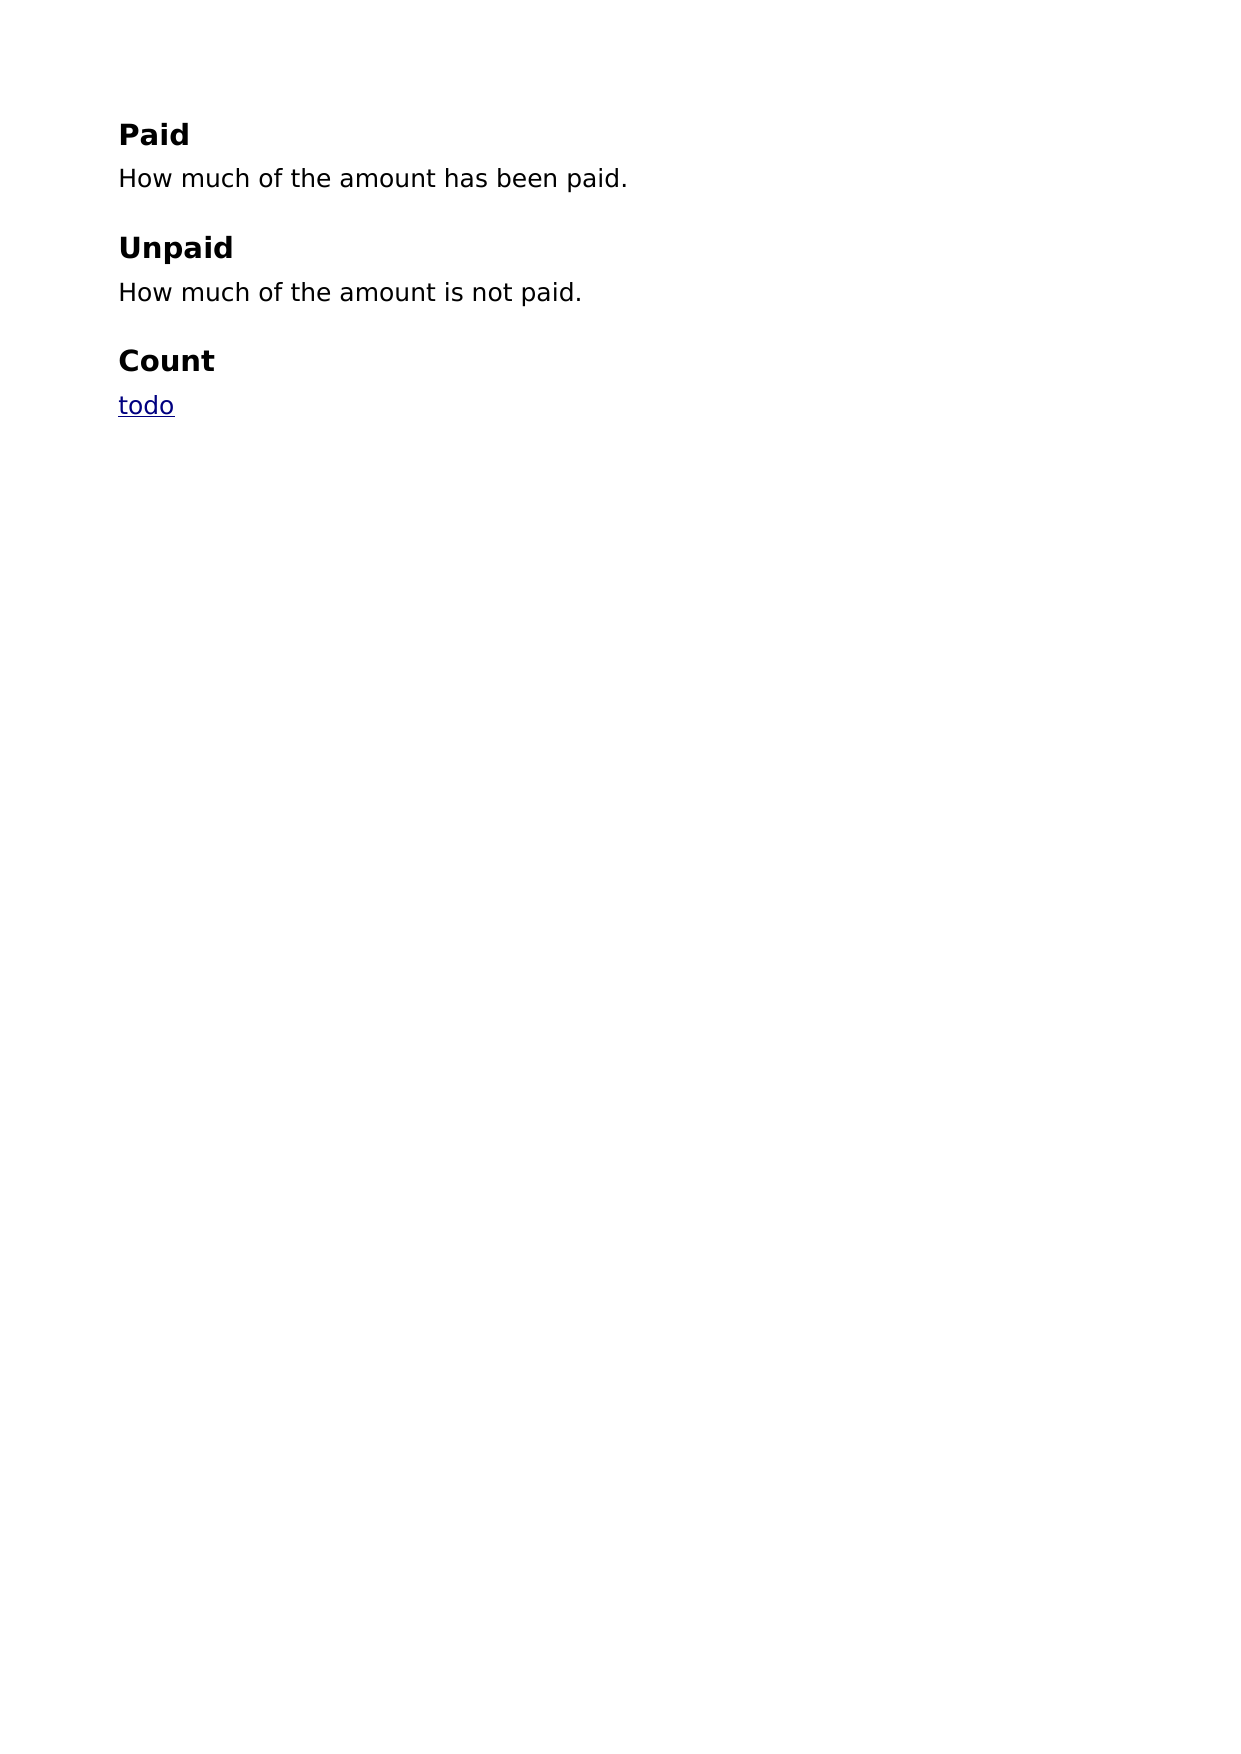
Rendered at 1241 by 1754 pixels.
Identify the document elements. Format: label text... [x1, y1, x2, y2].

text How much of the amount has been paid. [118, 164, 1122, 194]
text todo [118, 391, 1122, 420]
subtitle Unpaid [118, 231, 1122, 265]
subtitle Count [118, 344, 1122, 378]
subtitle Paid [118, 118, 1122, 152]
text How much of the amount is not paid. [118, 278, 1122, 307]
